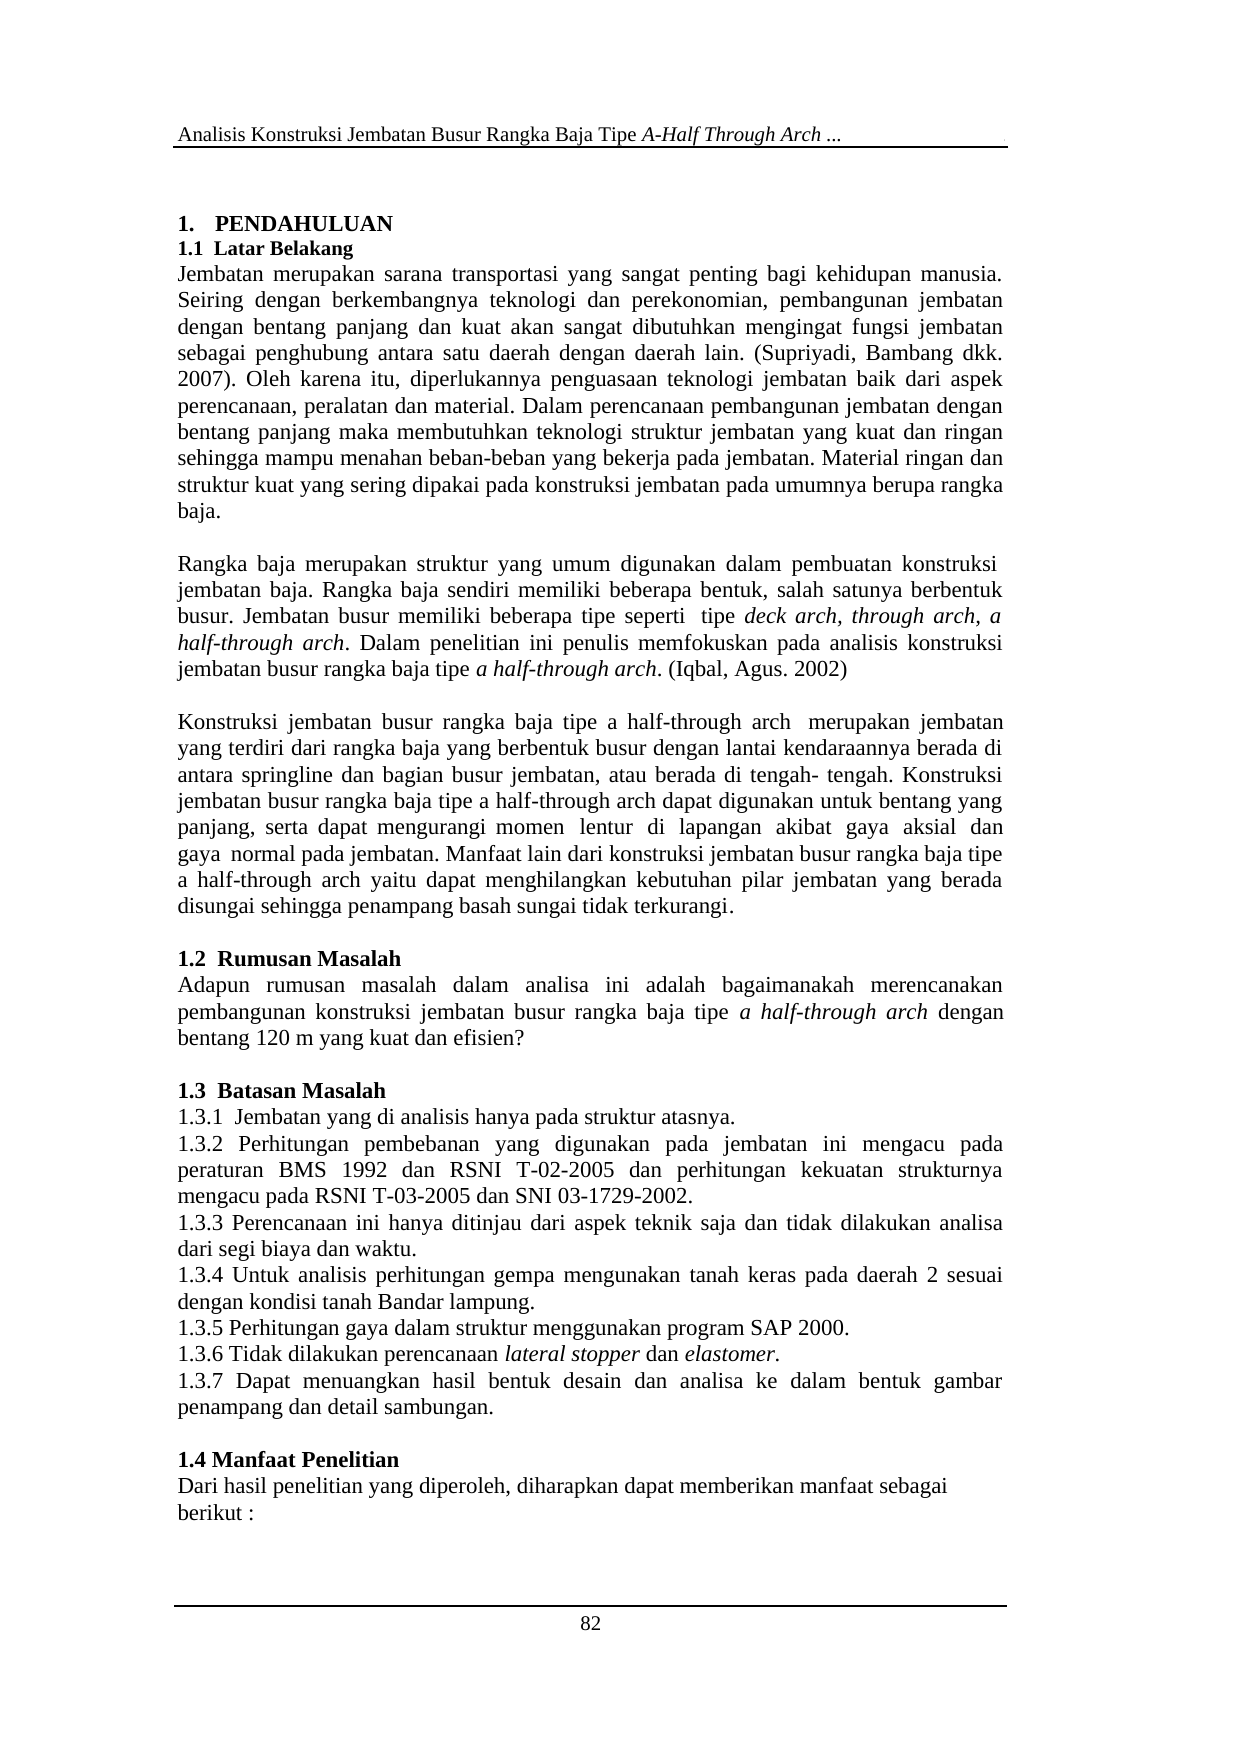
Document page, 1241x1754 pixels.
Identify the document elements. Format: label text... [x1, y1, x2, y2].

text Konstruksi jembatan busur rangka baja tipe a half-through arch merupakan jembatan yang terdiri dari rangka baja yang berbentuk busur dengan lantai kendaraannya berada di antara springline dan bagian busur jembatan, atau berada di tengah- tengah. Konstruksi jembatan busur rangka baja tipe a half-through arch dapat digunakan untuk bentang yang panjang, serta dapat mengurangi momen lentur di lapangan akibat gaya aksial dan gaya normal pada jembatan. Manfaat lain dari konstruksi jembatan busur rangka baja tipe a half-through arch yaitu dapat menghilangkan kebutuhan pilar jembatan yang berada disungai sehingga penampang basah sungai tidak terkurangi. [177, 708, 1004, 919]
text 1.3 Batasan Masalah [177, 1077, 1004, 1103]
text Adapun rumusan masalah dalam analisa ini adalah bagaimanakah merencanakan pembangunan konstruksi jembatan busur rangka baja tipe a half-through arch dengan bentang 120 m yang kuat dan efisien? [177, 972, 1004, 1051]
text Rangka baja merupakan struktur yang umum digunakan dalam pembuatan konstruksi jembatan baja. Rangka baja sendiri memiliki beberapa bentuk, salah satunya berbentuk busur. Jembatan busur memiliki beberapa tipe seperti tipe deck arch, through arch, a half-through arch. Dalam penelitian ini penulis memfokuskan pada analisis konstruksi jembatan busur rangka baja tipe a half-through arch. (Iqbal, Agus. 2002) [177, 550, 1004, 682]
text 1.3.4 Untuk analisis perhitungan gempa mengunakan tanah keras pada daerah 2 sesuai dengan kondisi tanah Bandar lampung. [177, 1261, 1004, 1314]
text 1.1 Latar Belakang [177, 236, 1004, 260]
text Dari hasil penelitian yang diperoleh, diharapkan dapat memberikan manfaat sebagai berikut : [177, 1472, 1004, 1525]
text 1.4 Manfaat Penelitian [177, 1446, 1004, 1472]
text 1.3.7 Dapat menuangkan hasil bentuk desain dan analisa ke dalam bentuk gambar penampang dan detail sambungan. [177, 1367, 1004, 1419]
text Jembatan merupakan sarana transportasi yang sangat penting bagi kehidupan manusia. Seiring dengan berkembangnya teknologi dan perekonomian, pembangunan jembatan dengan bentang panjang dan kuat akan sangat dibutuhkan mengingat fungsi jembatan sebagai penghubung antara satu daerah dengan daerah lain. (Supriyadi, Bambang dkk. 2007). Oleh karena itu, diperlukannya penguasaan teknologi jembatan baik dari aspek perencanaan, peralatan dan material. Dalam perencanaan pembangunan jembatan dengan bentang panjang maka membutuhkan teknologi struktur jembatan yang kuat dan ringan sehingga mampu menahan beban-beban yang bekerja pada jembatan. Material ringan dan struktur kuat yang sering dipakai pada konstruksi jembatan pada umumnya berupa rangka baja. [177, 260, 1004, 523]
text 1.3.6 Tidak dilakukan perencanaan lateral stopper dan elastomer. [177, 1341, 1004, 1367]
text 1.3.2 Perhitungan pembebanan yang digunakan pada jembatan ini mengacu pada peraturan BMS 1992 dan RSNI T-02-2005 dan perhitungan kekuatan strukturnya mengacu pada RSNI T-03-2005 dan SNI 03-1729-2002. [177, 1130, 1004, 1209]
text 1.3.5 Perhitungan gaya dalam struktur menggunakan program SAP 2000. [177, 1314, 1004, 1341]
text 1.3.1 Jembatan yang di analisis hanya pada struktur atasnya. [177, 1103, 1004, 1130]
text 1.2 Rumusan Masalah [177, 945, 1004, 972]
title PENDAHULUAN [177, 209, 1004, 236]
text 1.3.3 Perencanaan ini hanya ditinjau dari aspek teknik saja dan tidak dilakukan analisa dari segi biaya dan waktu. [177, 1209, 1004, 1261]
